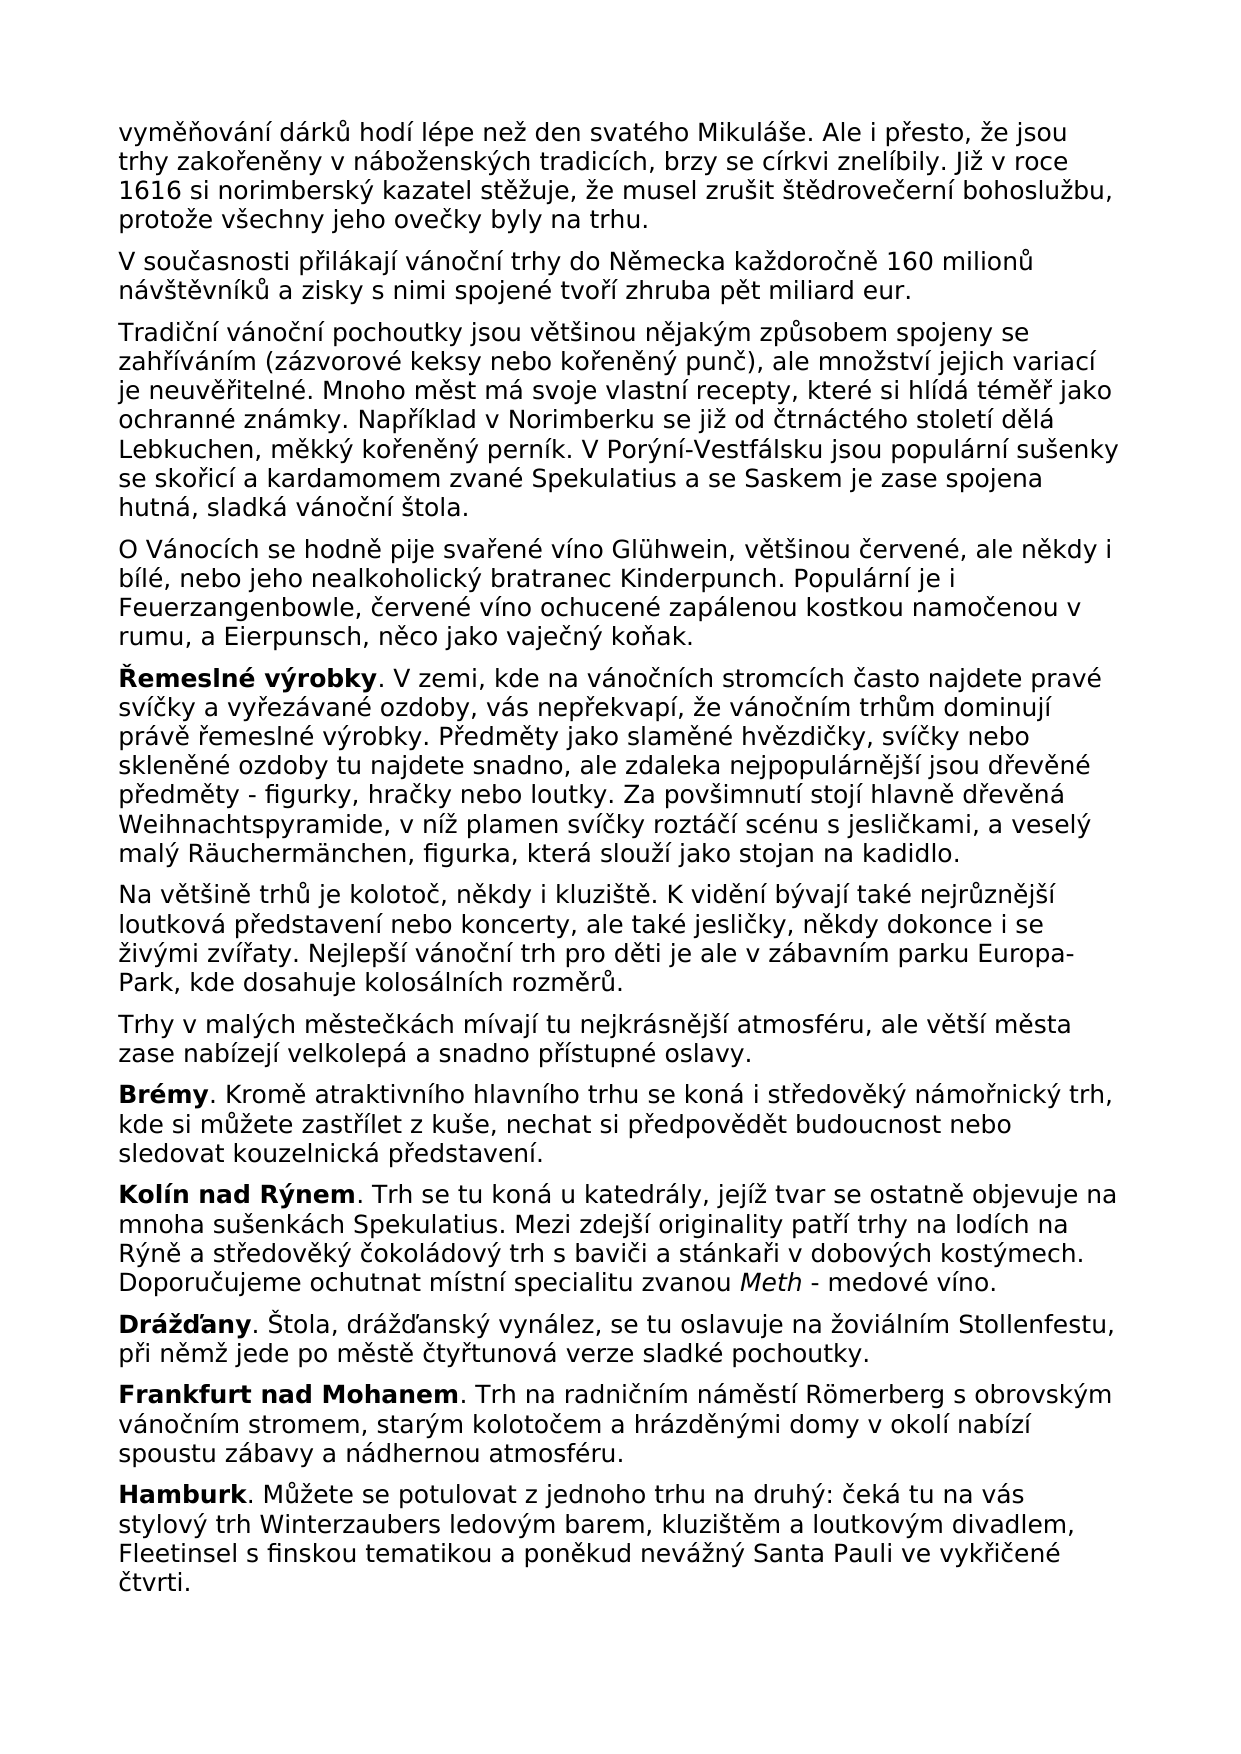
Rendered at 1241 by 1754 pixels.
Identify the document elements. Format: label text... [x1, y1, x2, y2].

text Na většině trhů je kolotoč, někdy i kluziště. K vidění bývají také nejrůznější loutková představení nebo koncerty, ale také jesličky, někdy dokonce i se živými zvířaty. Nejlepší vánoční trh pro děti je ale v zábavním parku Europa-Park, kde dosahuje kolosálních rozměrů. [118, 881, 1122, 997]
text Trhy v malých městečkách mívají tu nejkrásnější atmosféru, ale větší města zase nabízejí velkolepá a snadno přístupné oslavy. [118, 1010, 1122, 1068]
text Tradiční vánoční pochoutky jsou většinou nějakým způsobem spojeny se zahříváním (zázvorové keksy nebo kořeněný punč), ale množství jejich variací je neuvěřitelné. Mnoho měst má svoje vlastní recepty, které si hlídá téměř jako ochranné známky. Například v Norimberku se již od čtrnáctého století dělá Lebkuchen, měkký kořeněný perník. V Porýní-Vestfálsku jsou populární sušenky se skořicí a kardamomem zvané Spekulatius a se Saskem je zase spojena hutná, sladká vánoční štola. [118, 318, 1122, 522]
text Drážďany. Štola, drážďanský vynález, se tu oslavuje na žoviálním Stollenfestu, při němž jede po městě čtyřtunová verze sladké pochoutky. [118, 1310, 1122, 1368]
text Brémy. Kromě atraktivního hlavního trhu se koná i středověký námořnický trh, kde si můžete zastřílet z kuše, nechat si předpovědět budoucnost nebo sledovat kouzelnická představení. [118, 1081, 1122, 1168]
text Kolín nad Rýnem. Trh se tu koná u katedrály, jejíž tvar se ostatně objevuje na mnoha sušenkách Spekulatius. Mezi zdejší originality patří trhy na lodích na Rýně a středověký čokoládový trh s baviči a stánkaři v dobových kostýmech. Doporučujeme ochutnat místní specialitu zvanou Meth - medové víno. [118, 1181, 1122, 1297]
text O Vánocích se hodně pije svařené víno Glühwein, většinou červené, ale někdy i bílé, nebo jeho nealkoholický bratranec Kinderpunch. Populární je i Feuerzangenbowle, červené víno ochucené zapálenou kostkou namočenou v rumu, a Eierpunsch, něco jako vaječný koňak. [118, 535, 1122, 651]
text Hamburk. Můžete se potulovat z jednoho trhu na druhý: čeká tu na vás stylový trh Winterzaubers ledovým barem, kluzištěm a loutkovým divadlem, Fleetinsel s finskou tematikou a poněkud nevážný Santa Pauli ve vykřičené čtvrti. [118, 1481, 1122, 1597]
text vyměňování dárků hodí lépe než den svatého Mikuláše. Ale i přesto, že jsou trhy zakořeněny v náboženských tradicích, brzy se církvi znelíbily. Již v roce 1616 si norimberský kazatel stěžuje, že musel zrušit štědrovečerní bohoslužbu, protože všechny jeho ovečky byly na trhu. [118, 118, 1122, 235]
text Řemeslné výrobky. V zemi, kde na vánočních stromcích často najdete pravé svíčky a vyřezávané ozdoby, vás nepřekvapí, že vánočním trhům dominují právě řemeslné výrobky. Předměty jako slaměné hvězdičky, svíčky nebo skleněné ozdoby tu najdete snadno, ale zdaleka nejpopulárnější jsou dřevěné předměty - figurky, hračky nebo loutky. Za povšimnutí stojí hlavně dřevěná Weihnachtspyramide, v níž plamen svíčky roztáčí scénu s jesličkami, a veselý malý Räuchermänchen, figurka, která slouží jako stojan na kadidlo. [118, 664, 1122, 868]
text Frankfurt nad Mohanem. Trh na radničním náměstí Römerberg s obrovským vánočním stromem, starým kolotočem a hrázděnými domy v okolí nabízí spoustu zábavy a nádhernou atmosféru. [118, 1381, 1122, 1468]
text V současnosti přilákají vánoční trhy do Německa každoročně 160 milionů návštěvníků a zisky s nimi spojené tvoří zhruba pět miliard eur. [118, 247, 1122, 306]
